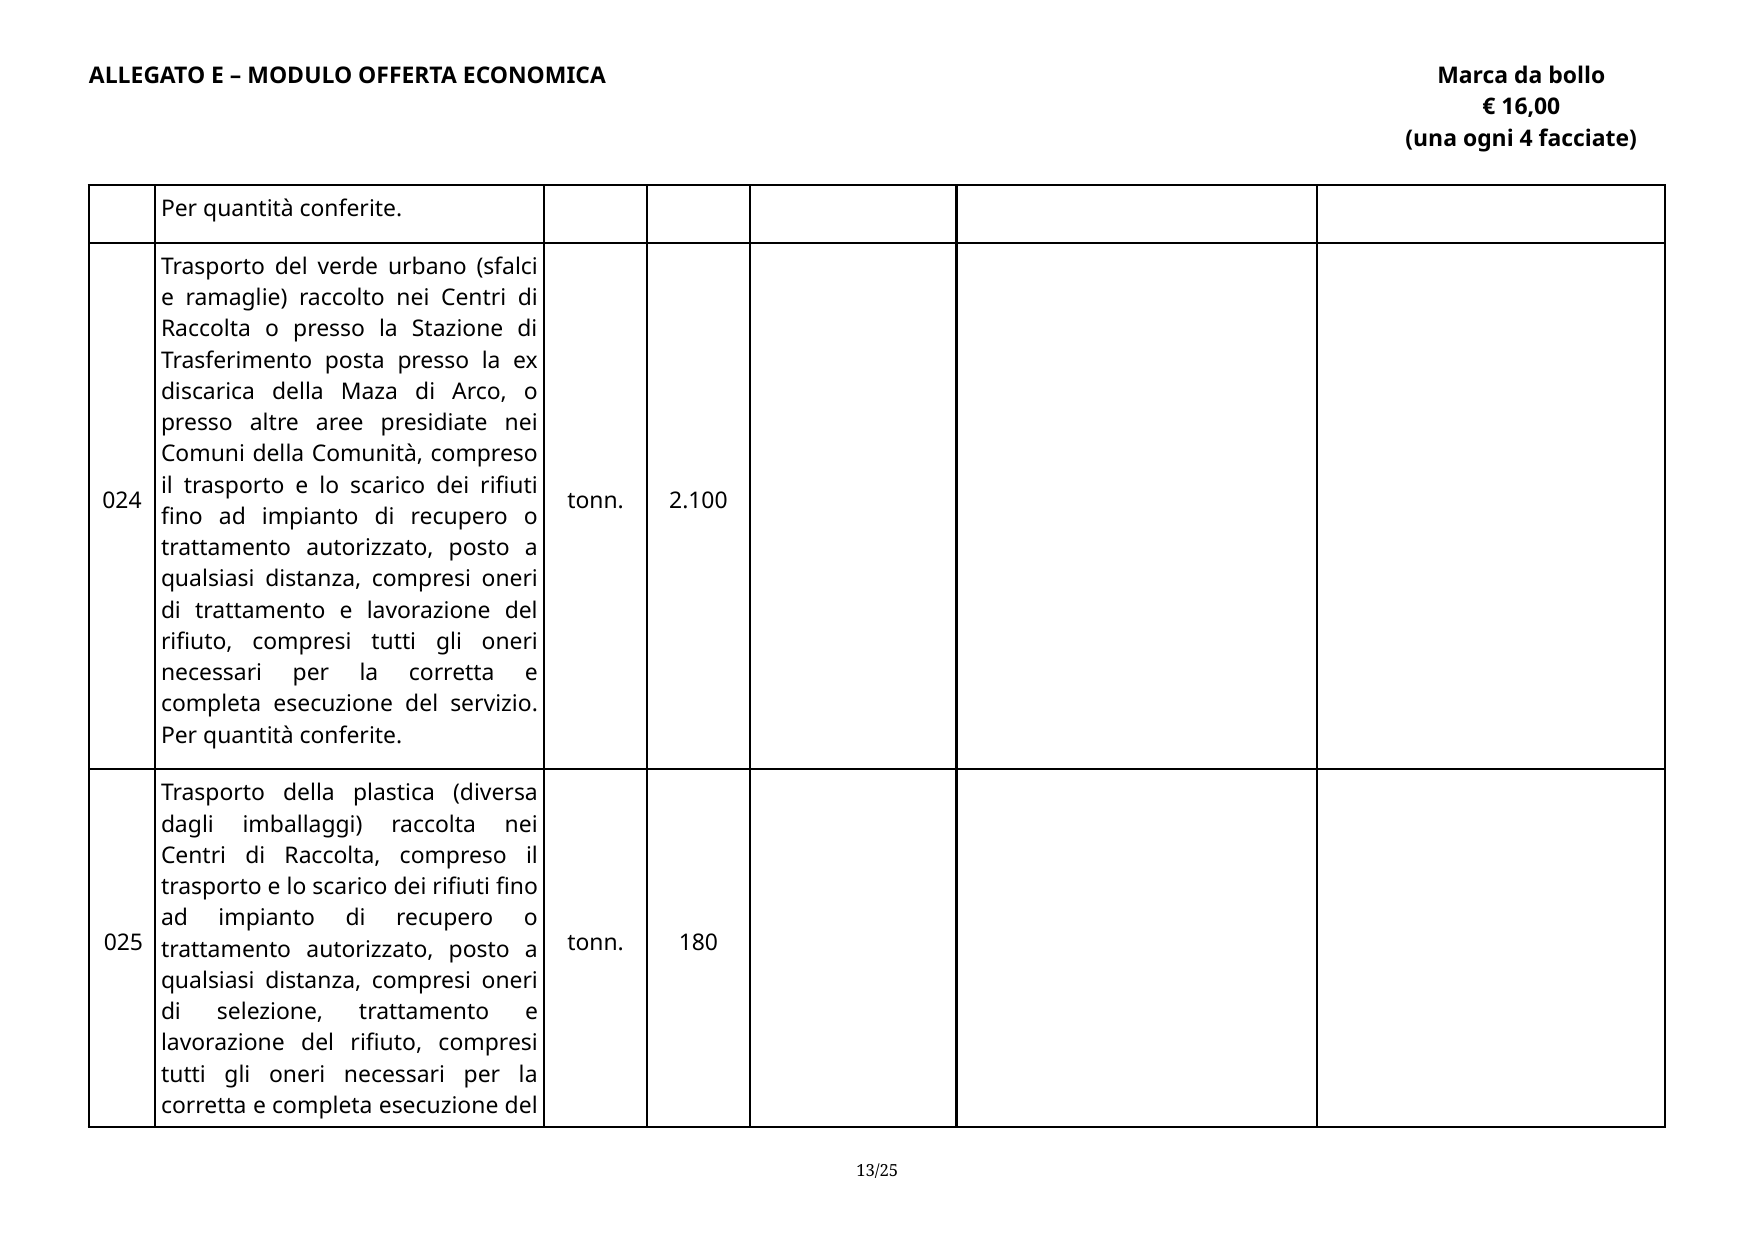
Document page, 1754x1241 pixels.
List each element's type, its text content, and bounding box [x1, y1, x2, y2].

table_cell [958, 770, 1316, 1126]
table_cell [545, 186, 646, 242]
table_cell tonn. [545, 244, 646, 768]
table_cell [1318, 244, 1664, 768]
table_cell [648, 186, 749, 242]
table_cell 180 [648, 770, 749, 1126]
table_cell Per quantità conferite. [156, 186, 543, 242]
table_cell [958, 244, 1316, 768]
table_cell Trasporto del verde urbano (sfalci e ramaglie) raccolto nei Centri di Raccolta o presso la Stazione di Trasferimento posta presso la ex discarica della Maza di Arco, o presso altre aree presidiate nei Comuni della Comunità, compreso il trasporto e lo scarico dei rifiuti fino ad impianto di recupero o trattamento autorizzato, posto a qualsiasi distanza, compresi oneri di trattamento e lavorazione del rifiuto, compresi tutti gli oneri necessari per la corretta e completa esecuzione del servizio. Per quantità conferite. [156, 244, 543, 768]
table_cell [751, 770, 955, 1126]
table_cell [958, 186, 1316, 242]
table_cell tonn. [545, 770, 646, 1126]
table_cell 024 [90, 244, 154, 768]
table_cell [90, 186, 154, 242]
table_cell Trasporto della plastica (diversa dagli imballaggi) raccolta nei Centri di Raccolta, compreso il trasporto e lo scarico dei rifiuti fino ad impianto di recupero o trattamento autorizzato, posto a qualsiasi distanza, compresi oneri di selezione, trattamento e lavorazione del rifiuto, compresi tutti gli oneri necessari per la corretta e completa esecuzione del [156, 770, 543, 1126]
table_cell [1318, 186, 1664, 242]
table_cell [751, 244, 955, 768]
table_cell 025 [90, 770, 154, 1126]
table_cell [1318, 770, 1664, 1126]
table_cell [751, 186, 955, 242]
table_cell 2.100 [648, 244, 749, 768]
